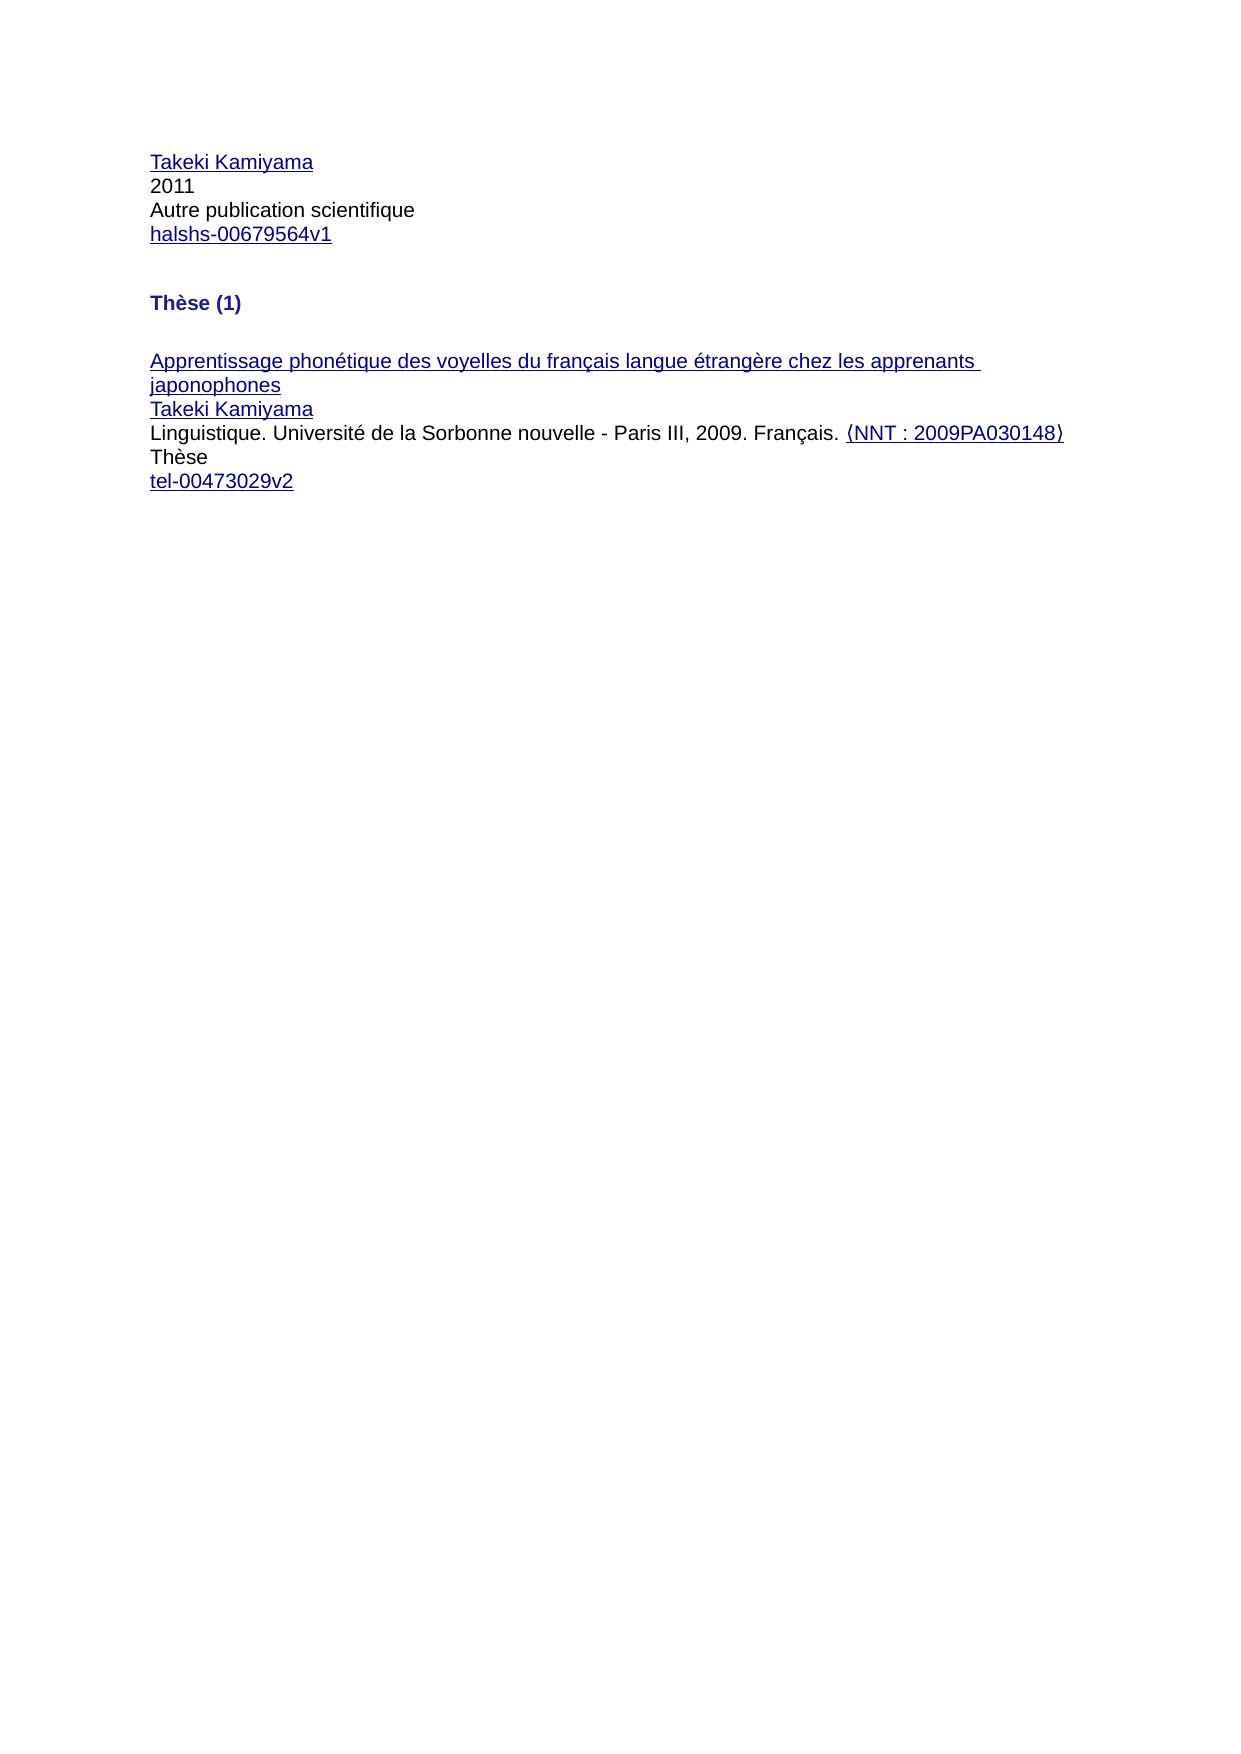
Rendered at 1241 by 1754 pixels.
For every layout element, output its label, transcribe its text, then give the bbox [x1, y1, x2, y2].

table_cell Takeki Kamiyama 2011 Autre publication scientifique halshs-00679564v1 [150, 150, 1090, 246]
table_header Apprentissage phonétique des voyelles du français langue étrangère chez les apprenants japonophones Takeki Kamiyama Linguistique. Université de la Sorbonne nouvelle - Paris III, 2009. Français. ⟨NNT : 2009PA030148⟩ Thèse tel-00473029v2 [150, 349, 1090, 493]
subtitle Thèse (1) [150, 291, 1090, 314]
